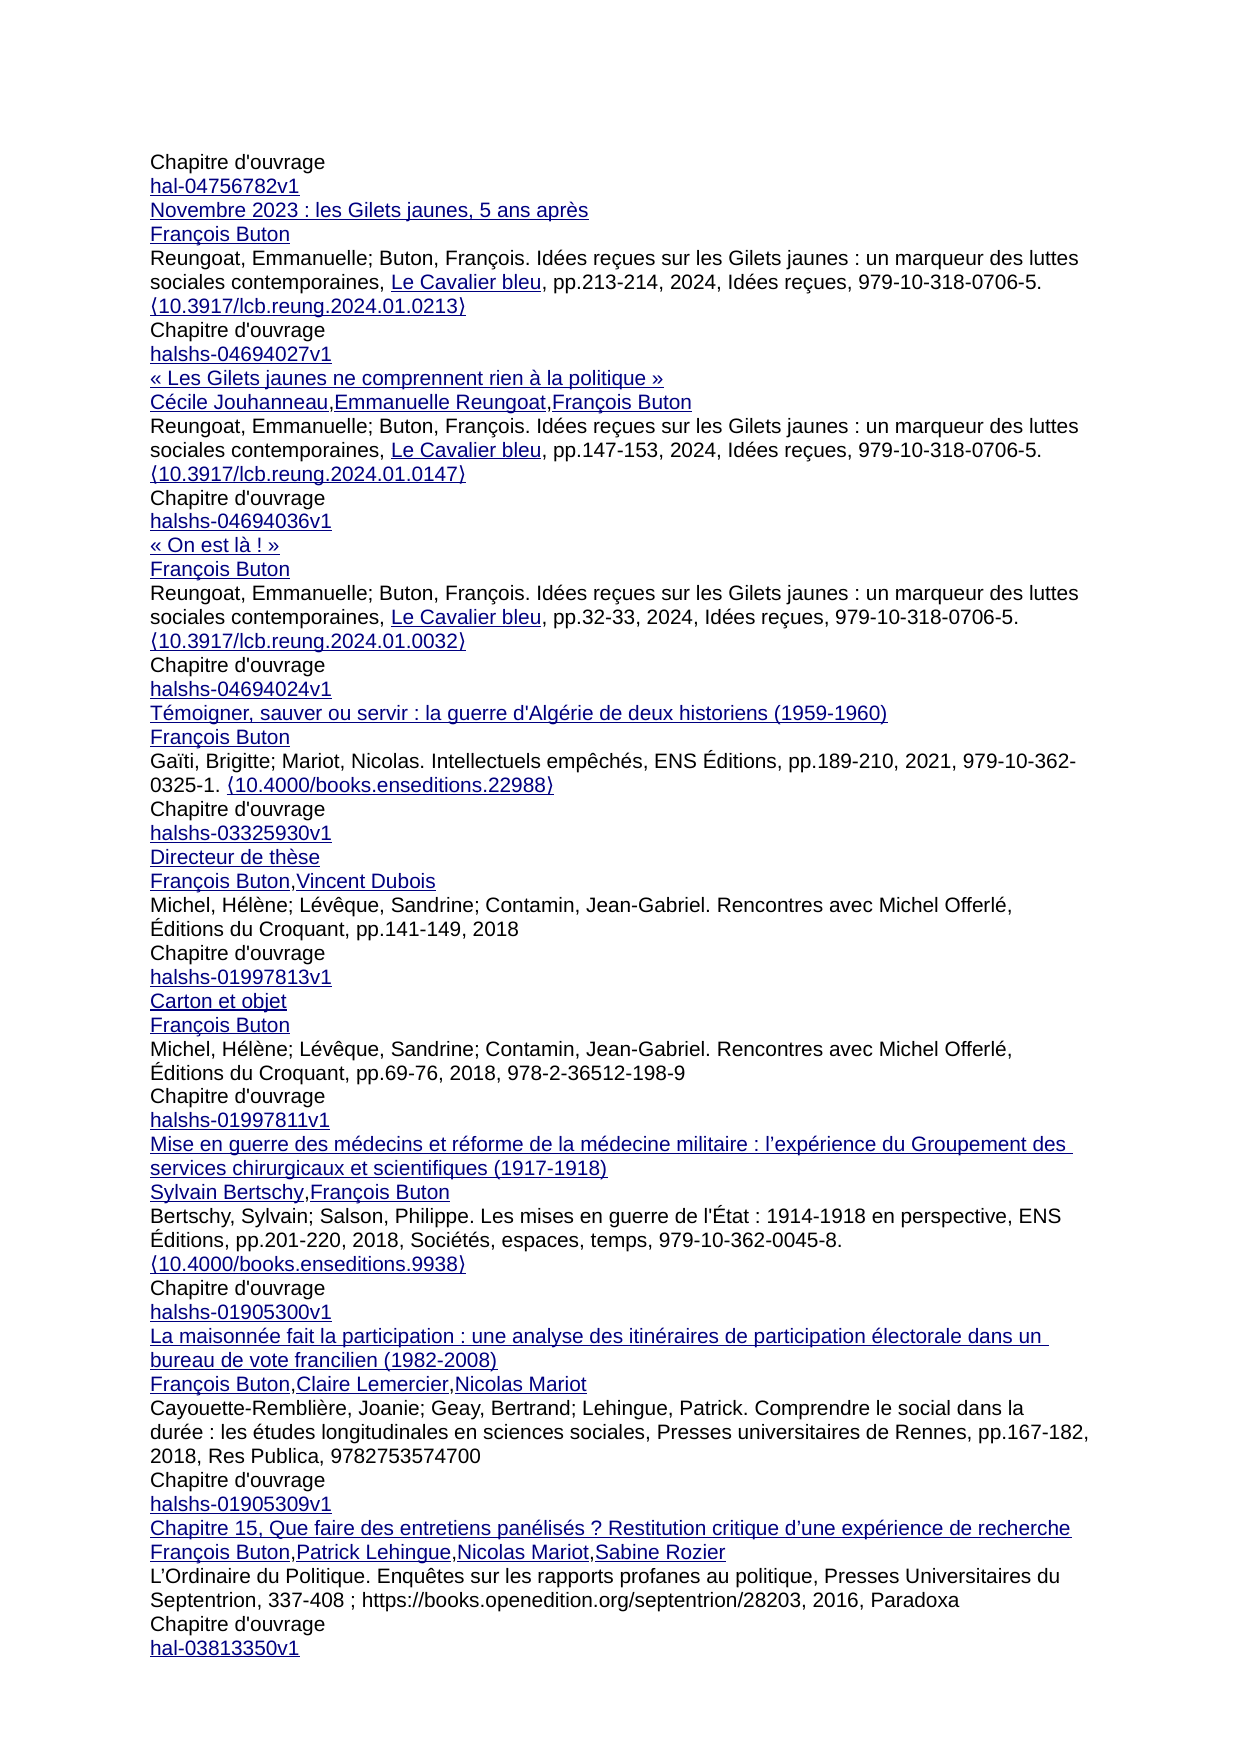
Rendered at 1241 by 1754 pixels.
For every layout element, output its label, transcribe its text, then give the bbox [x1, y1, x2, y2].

table_cell La maisonnée fait la participation : une analyse des itinéraires de participation électorale dans un bureau de vote francilien (1982-2008) François Buton,Claire Lemercier,Nicolas Mariot Cayouette-Remblière, Joanie; Geay, Bertrand; Lehingue, Patrick. Comprendre le social dans la durée : les études longitudinales en sciences sociales, Presses universitaires de Rennes, pp.167-182, 2018, Res Publica, 9782753574700 Chapitre d'ouvrage halshs-01905309v1 [150, 1324, 1090, 1516]
table_cell Mise en guerre des médecins et réforme de la médecine militaire : l’expérience du Groupement des services chirurgicaux et scientifiques (1917-1918) Sylvain Bertschy,François Buton Bertschy, Sylvain; Salson, Philippe. Les mises en guerre de l'État : 1914-1918 en perspective, ENS Éditions, pp.201-220, 2018, Sociétés, espaces, temps, 979-10-362-0045-8. ⟨10.4000/books.enseditions.9938⟩ Chapitre d'ouvrage halshs-01905300v1 [150, 1132, 1090, 1324]
table_cell Chapitre 15, Que faire des entretiens panélisés ? Restitution critique d’une expérience de recherche François Buton,Patrick Lehingue,Nicolas Mariot,Sabine Rozier L’Ordinaire du Politique. Enquêtes sur les rapports profanes au politique, Presses Universitaires du Septentrion, 337-408 ; https://books.openedition.org/septentrion/28203, 2016, Paradoxa Chapitre d'ouvrage hal-03813350v1 [150, 1516, 1090, 1659]
table_cell « On est là ! » François Buton Reungoat, Emmanuelle; Buton, François. Idées reçues sur les Gilets jaunes : un marqueur des luttes sociales contemporaines, Le Cavalier bleu, pp.32-33, 2024, Idées reçues, 979-10-318-0706-5. ⟨10.3917/lcb.reung.2024.01.0032⟩ Chapitre d'ouvrage halshs-04694024v1 [150, 533, 1090, 701]
table_cell Chapitre d'ouvrage hal-04756782v1 [150, 150, 1090, 198]
table_cell Directeur de thèse François Buton,Vincent Dubois Michel, Hélène; Lévêque, Sandrine; Contamin, Jean-Gabriel. Rencontres avec Michel Offerlé, Éditions du Croquant, pp.141-149, 2018 Chapitre d'ouvrage halshs-01997813v1 [150, 845, 1090, 988]
table_cell Carton et objet François Buton Michel, Hélène; Lévêque, Sandrine; Contamin, Jean-Gabriel. Rencontres avec Michel Offerlé, Éditions du Croquant, pp.69-76, 2018, 978-2-36512-198-9 Chapitre d'ouvrage halshs-01997811v1 [150, 989, 1090, 1132]
table_cell Novembre 2023 : les Gilets jaunes, 5 ans après François Buton Reungoat, Emmanuelle; Buton, François. Idées reçues sur les Gilets jaunes : un marqueur des luttes sociales contemporaines, Le Cavalier bleu, pp.213-214, 2024, Idées reçues, 979-10-318-0706-5. ⟨10.3917/lcb.reung.2024.01.0213⟩ Chapitre d'ouvrage halshs-04694027v1 [150, 198, 1090, 366]
table_cell Témoigner, sauver ou servir : la guerre d'Algérie de deux historiens (1959-1960) François Buton Gaïti, Brigitte; Mariot, Nicolas. Intellectuels empêchés, ENS Éditions, pp.189-210, 2021, 979-10-362-0325-1. ⟨10.4000/books.enseditions.22988⟩ Chapitre d'ouvrage halshs-03325930v1 [150, 701, 1090, 845]
table_cell « Les Gilets jaunes ne comprennent rien à la politique » Cécile Jouhanneau,Emmanuelle Reungoat,François Buton Reungoat, Emmanuelle; Buton, François. Idées reçues sur les Gilets jaunes : un marqueur des luttes sociales contemporaines, Le Cavalier bleu, pp.147-153, 2024, Idées reçues, 979-10-318-0706-5. ⟨10.3917/lcb.reung.2024.01.0147⟩ Chapitre d'ouvrage halshs-04694036v1 [150, 366, 1090, 533]
